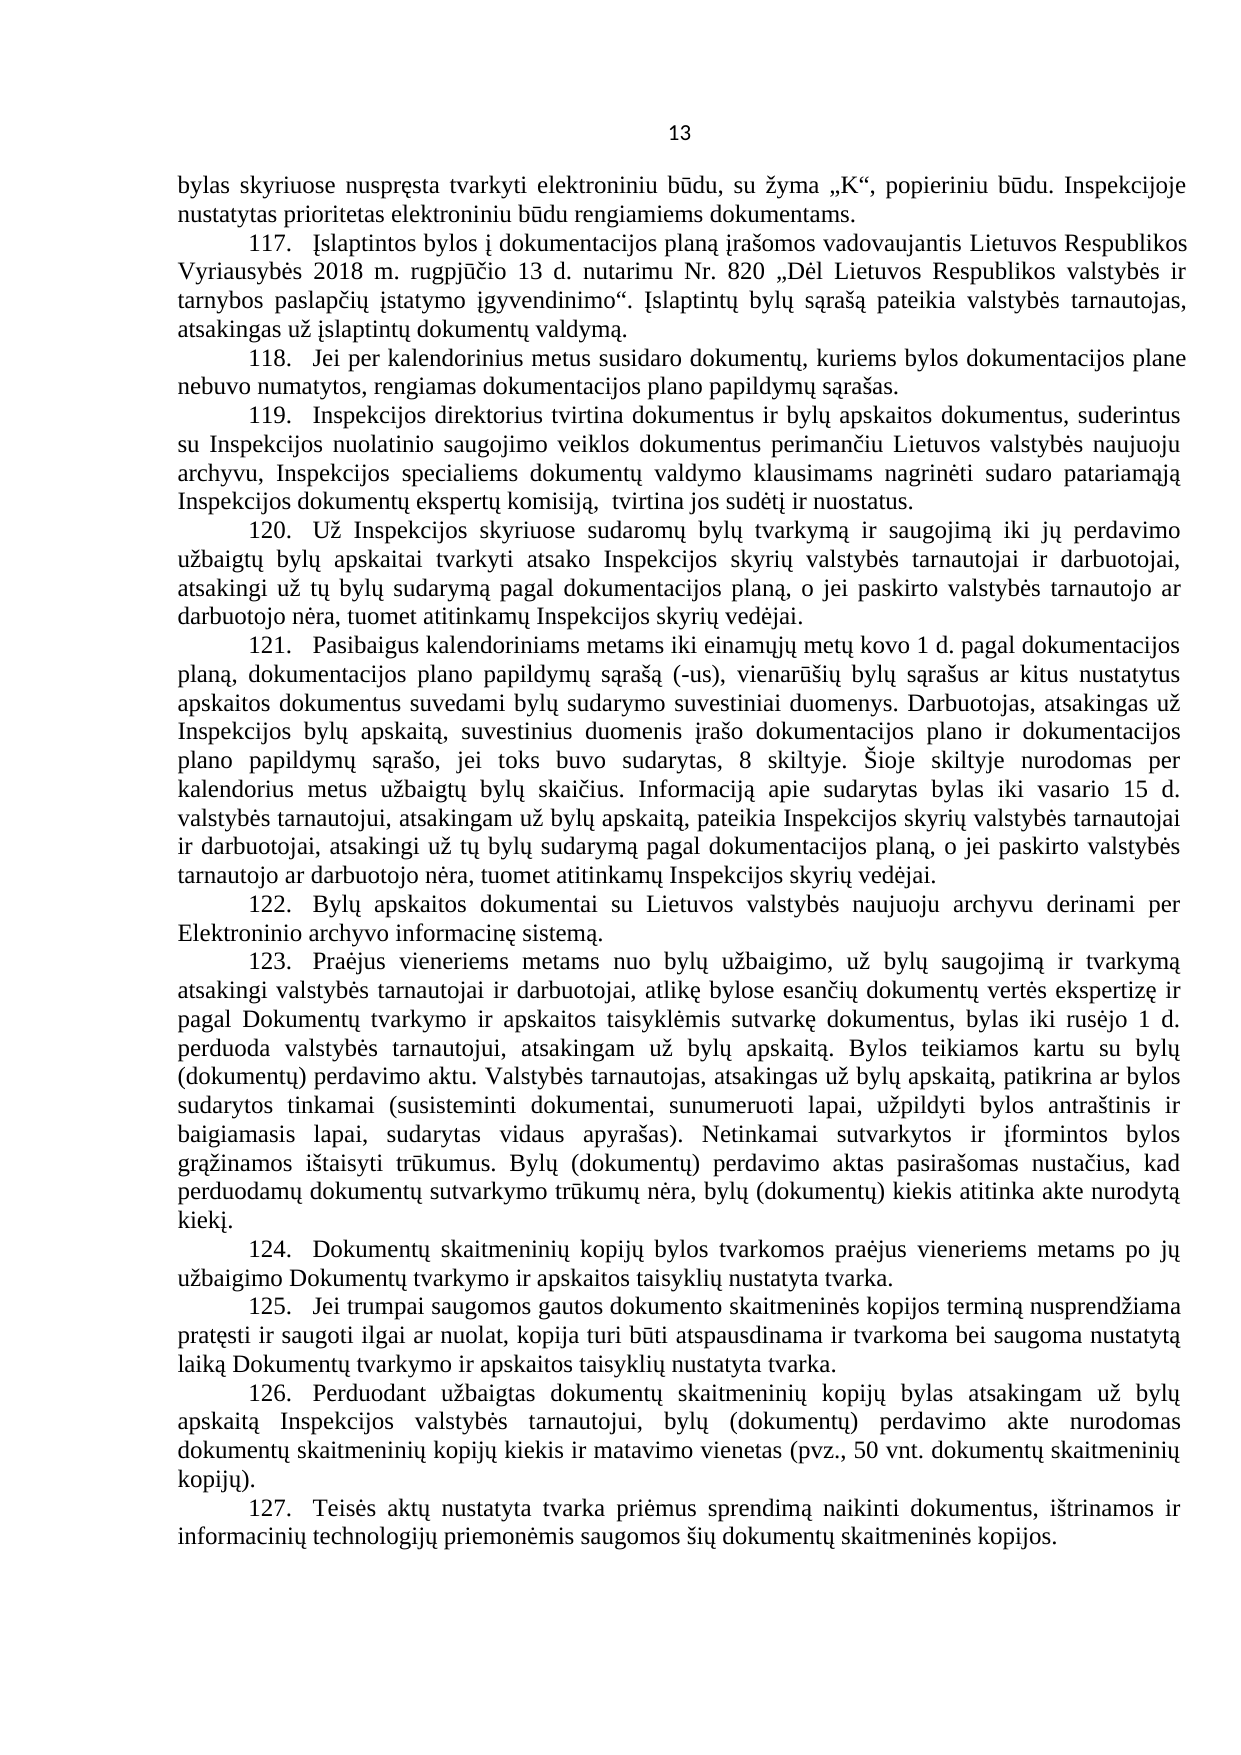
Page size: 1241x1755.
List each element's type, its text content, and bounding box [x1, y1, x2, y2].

text 117. Įslaptintos bylos į dokumentacijos planą įrašomos vadovaujantis Lietuvos Respublikos Vyriausybės 2018 m. rugpjūčio 13 d. nutarimu Nr. 820 „Dėl Lietuvos Respublikos valstybės ir tarnybos paslapčių įstatymo įgyvendinimo“. Įslaptintų bylų sąrašą pateikia valstybės tarnautojas, atsakingas už įslaptintų dokumentų valdymą. [177, 228, 1188, 343]
text 126. Perduodant užbaigtas dokumentų skaitmeninių kopijų bylas atsakingam už bylų apskaitą Inspekcijos valstybės tarnautojui, bylų (dokumentų) perdavimo akte nurodomas dokumentų skaitmeninių kopijų kiekis ir matavimo vienetas (pvz., 50 vnt. dokumentų skaitmeninių kopijų). [177, 1378, 1181, 1493]
text 124. Dokumentų skaitmeninių kopijų bylos tvarkomos praėjus vieneriems metams po jų užbaigimo Dokumentų tvarkymo ir apskaitos taisyklių nustatyta tvarka. [177, 1234, 1181, 1291]
text 123. Praėjus vieneriems metams nuo bylų užbaigimo, už bylų saugojimą ir tvarkymą atsakingi valstybės tarnautojai ir darbuotojai, atlikę bylose esančių dokumentų vertės ekspertizę ir pagal Dokumentų tvarkymo ir apskaitos taisyklėmis sutvarkę dokumentus, bylas iki rusėjo 1 d. perduoda valstybės tarnautojui, atsakingam už bylų apskaitą. Bylos teikiamos kartu su bylų (dokumentų) perdavimo aktu. Valstybės tarnautojas, atsakingas už bylų apskaitą, patikrina ar bylos sudarytos tinkamai (susisteminti dokumentai, sunumeruoti lapai, užpildyti bylos antraštinis ir baigiamasis lapai, sudarytas vidaus apyrašas). Netinkamai sutvarkytos ir įformintos bylos grąžinamos ištaisyti trūkumus. Bylų (dokumentų) perdavimo aktas pasirašomas nustačius, kad perduodamų dokumentų sutvarkymo trūkumų nėra, bylų (dokumentų) kiekis atitinka akte nurodytą kiekį. [177, 946, 1181, 1234]
text 122. Bylų apskaitos dokumentai su Lietuvos valstybės naujuoju archyvu derinami per Elektroninio archyvo informacinę sistemą. [177, 889, 1181, 946]
text 127. Teisės aktų nustatyta tvarka priėmus sprendimą naikinti dokumentus, ištrinamos ir informacinių technologijų priemonėmis saugomos šių dokumentų skaitmeninės kopijos. [177, 1493, 1181, 1550]
text 120. Už Inspekcijos skyriuose sudaromų bylų tvarkymą ir saugojimą iki jų perdavimo užbaigtų bylų apskaitai tvarkyti atsako Inspekcijos skyrių valstybės tarnautojai ir darbuotojai, atsakingi už tų bylų sudarymą pagal dokumentacijos planą, o jei paskirto valstybės tarnautojo ar darbuotojo nėra, tuomet atitinkamų Inspekcijos skyrių vedėjai. [177, 515, 1181, 630]
text bylas skyriuose nuspręsta tvarkyti elektroniniu būdu, su žyma „K“, popieriniu būdu. Inspekcijoje nustatytas prioritetas elektroniniu būdu rengiamiems dokumentams. [177, 170, 1188, 228]
text 118. Jei per kalendorinius metus susidaro dokumentų, kuriems bylos dokumentacijos plane nebuvo numatytos, rengiamas dokumentacijos plano papildymų sąrašas. [177, 343, 1188, 400]
text 125. Jei trumpai saugomos gautos dokumento skaitmeninės kopijos terminą nusprendžiama pratęsti ir saugoti ilgai ar nuolat, kopija turi būti atspausdinama ir tvarkoma bei saugoma nustatytą laiką Dokumentų tvarkymo ir apskaitos taisyklių nustatyta tvarka. [177, 1291, 1181, 1378]
text 121. Pasibaigus kalendoriniams metams iki einamųjų metų kovo 1 d. pagal dokumentacijos planą, dokumentacijos plano papildymų sąrašą (-us), vienarūšių bylų sąrašus ar kitus nustatytus apskaitos dokumentus suvedami bylų sudarymo suvestiniai duomenys. Darbuotojas, atsakingas už Inspekcijos bylų apskaitą, suvestinius duomenis įrašo dokumentacijos plano ir dokumentacijos plano papildymų sąrašo, jei toks buvo sudarytas, 8 skiltyje. Šioje skiltyje nurodomas per kalendorius metus užbaigtų bylų skaičius. Informaciją apie sudarytas bylas iki vasario 15 d. valstybės tarnautojui, atsakingam už bylų apskaitą, pateikia Inspekcijos skyrių valstybės tarnautojai ir darbuotojai, atsakingi už tų bylų sudarymą pagal dokumentacijos planą, o jei paskirto valstybės tarnautojo ar darbuotojo nėra, tuomet atitinkamų Inspekcijos skyrių vedėjai. [177, 630, 1181, 889]
text 119. Inspekcijos direktorius tvirtina dokumentus ir bylų apskaitos dokumentus, suderintus su Inspekcijos nuolatinio saugojimo veiklos dokumentus perimančiu Lietuvos valstybės naujuoju archyvu, Inspekcijos specialiems dokumentų valdymo klausimams nagrinėti sudaro patariamąją Inspekcijos dokumentų ekspertų komisiją, tvirtina jos sudėtį ir nuostatus. [177, 400, 1181, 515]
